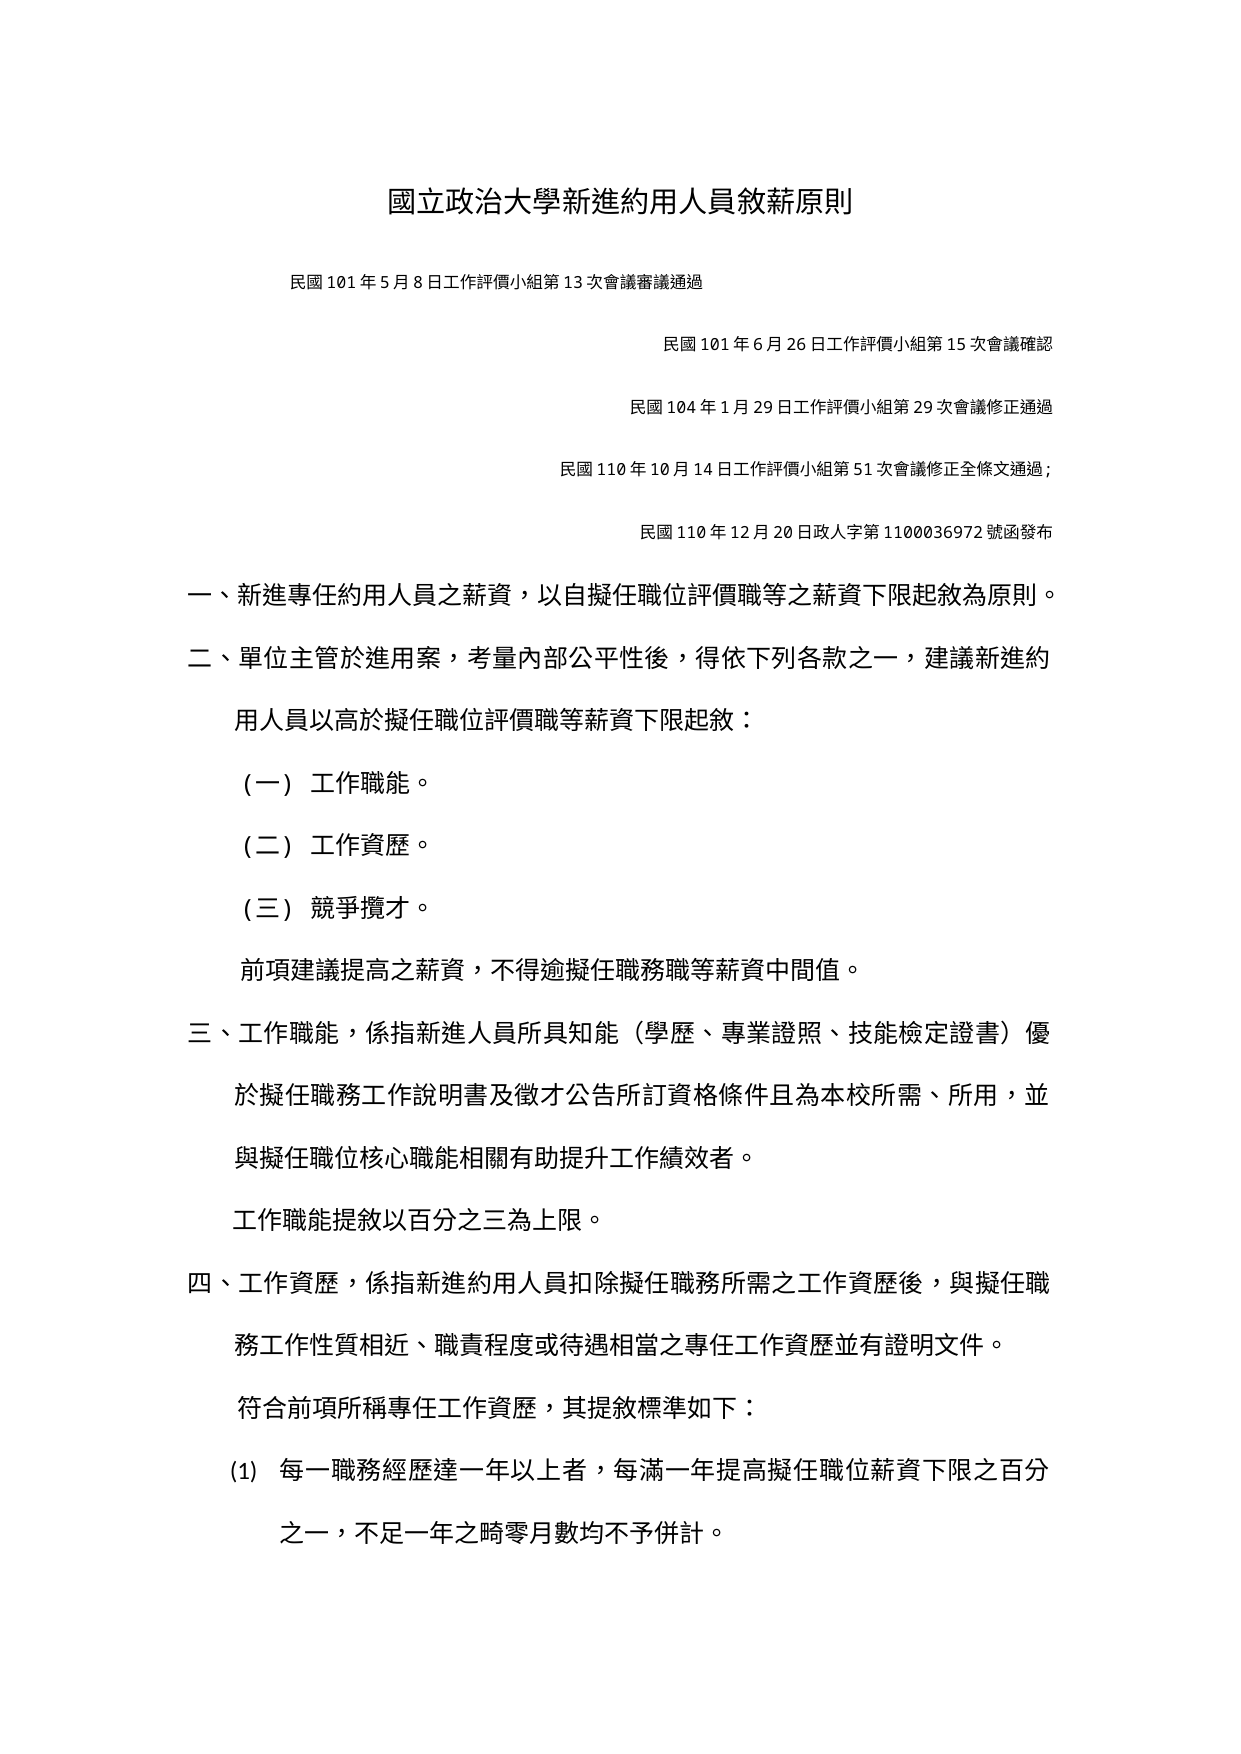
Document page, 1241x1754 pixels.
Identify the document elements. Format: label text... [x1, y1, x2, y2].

text 民國104年1月29日工作評價小組第29次會議修正通過 [187, 364, 1053, 427]
text 民國110年12月20日政人字第1100036972號函發布 [187, 489, 1053, 552]
list 每一職務經歷達一年以上者，每滿一年提高擬任職位薪資下限之百分之一，不足一年之畸零月數均不予併計。 [229, 1427, 1053, 1552]
text 符合前項所稱專任工作資歷，其提敘標準如下： [237, 1364, 1053, 1427]
text 前項建議提高之薪資，不得逾擬任職務職等薪資中間值。 [240, 927, 1053, 989]
text 民國110年10月14日工作評價小組第51次會議修正全條文通過; [187, 427, 1053, 489]
text 三、工作職能，係指新進人員所具知能（學歷、專業證照、技能檢定證書）優於擬任職務工作說明書及徵才公告所訂資格條件且為本校所需、所用，並與擬任職位核心職能相關有助提升工作績效者。 [187, 989, 1053, 1177]
text (一) 工作職能。 [240, 739, 1053, 802]
text (三) 競爭攬才。 [240, 864, 1053, 927]
text 二、單位主管於進用案，考量內部公平性後，得依下列各款之一，建議新進約用人員以高於擬任職位評價職等薪資下限起敘： [187, 614, 1053, 739]
text 工作職能提敘以百分之三為上限。 [232, 1177, 1053, 1239]
text (二) 工作資歷。 [240, 802, 1053, 864]
text 國立政治大學新進約用人員敘薪原則 [187, 158, 1053, 221]
text 民國101年6月26日工作評價小組第15次會議確認 [187, 302, 1053, 364]
text 一、新進專任約用人員之薪資，以自擬任職位評價職等之薪資下限起敘為原則。 [187, 552, 1053, 614]
text 民國101年5月8日工作評價小組第13次會議審議通過 [187, 239, 1053, 302]
text 四、工作資歷，係指新進約用人員扣除擬任職務所需之工作資歷後，與擬任職務工作性質相近、職責程度或待遇相當之專任工作資歷並有證明文件。 [187, 1239, 1053, 1364]
